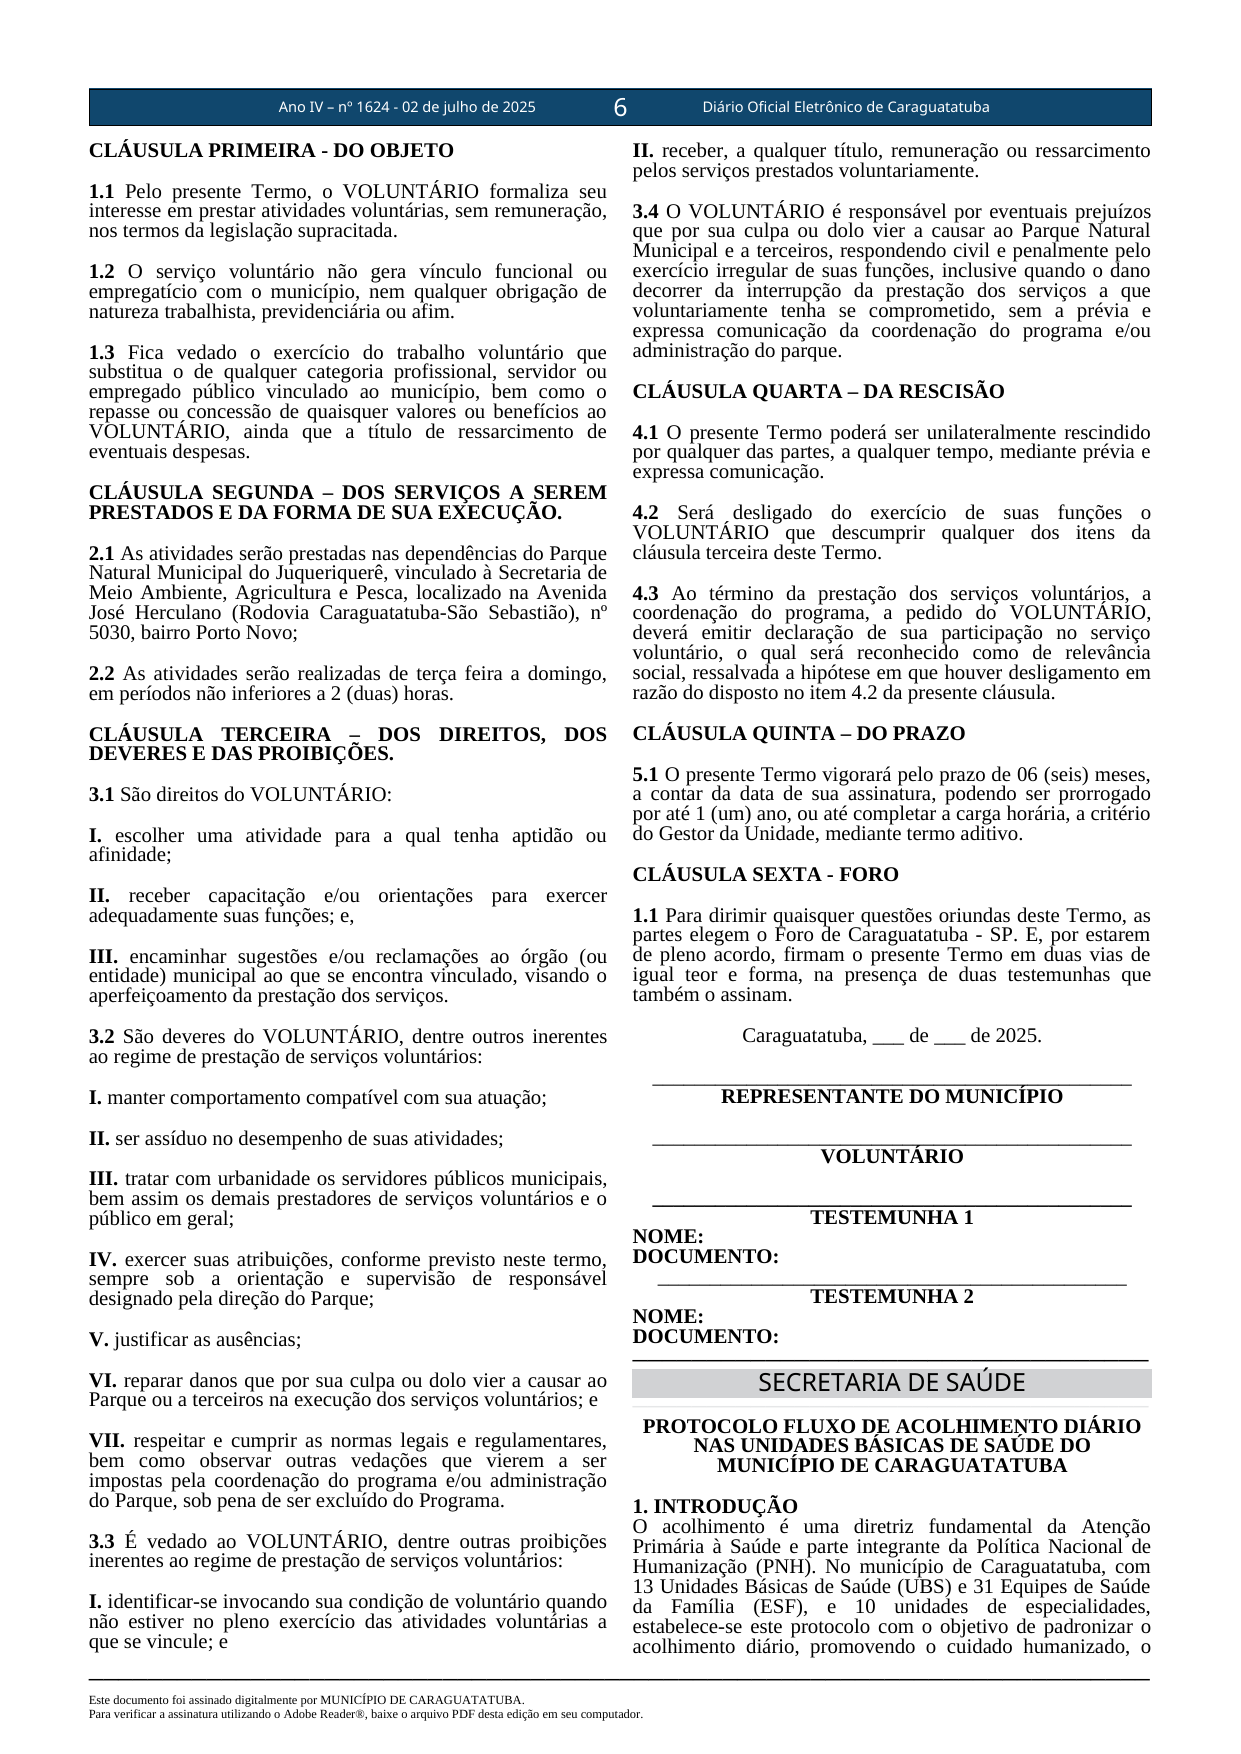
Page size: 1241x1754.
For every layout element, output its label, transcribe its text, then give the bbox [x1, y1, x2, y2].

text REPRESENTANTE DO MUNICÍPIO [632, 1087, 1152, 1107]
text ─────────────────────────────────── [632, 1398, 1152, 1417]
text III. tratar com urbanidade os servidores públicos municipais, bem assim os demais prestadores de serviços voluntários e o público em geral; [88, 1169, 608, 1229]
text 1.2 O serviço voluntário não gera vínculo funcional ou empregatício com o município, nem qualquer obrigação de natureza trabalhista, previdenciária ou afim. [88, 263, 608, 323]
text NOME: [632, 1228, 1152, 1248]
text IV. exercer suas atribuições, conforme previsto neste termo, sempre sob a orientação e supervisão de responsável designado pela direção do Parque; [88, 1250, 608, 1310]
text SECRETARIA DE SAÚDE [632, 1369, 1152, 1398]
text 5.1 O presente Termo vigorará pelo prazo de 06 (seis) meses, a contar da data de sua assinatura, podendo ser prorrogado por até 1 (um) ano, ou até completar a carga horária, a critério do Gestor da Unidade, mediante termo aditivo. [632, 765, 1152, 845]
text CLÁUSULA QUINTA – DO PRAZO [632, 725, 1152, 745]
text 2.1 As atividades serão prestadas nas dependências do Parque Natural Municipal do Juqueriquerê, vinculado à Secretaria de Meio Ambiente, Agricultura e Pesca, localizado na Avenida José Herculano (Rodovia Caraguatatuba-São Sebastião), nº 5030, bairro Porto Novo; [88, 544, 608, 644]
text PROTOCOLO FLUXO DE ACOLHIMENTO DIÁRIO NAS UNIDADES BÁSICAS DE SAÚDE DO MUNICÍPIO DE CARAGUATATUBA [632, 1417, 1152, 1477]
text 4.1 O presente Termo poderá ser unilateralmente rescindido por qualquer das partes, a qualquer tempo, mediante prévia e expressa comunicação. [632, 423, 1152, 483]
text 3.1 São direitos do VOLUNTÁRIO: [88, 786, 608, 806]
text I. escolher uma atividade para a qual tenha aptidão ou afinidade; [88, 826, 608, 866]
text Caraguatatuba, ___ de ___ de 2025. [632, 1027, 1152, 1047]
text TESTEMUNHA 2 [632, 1288, 1152, 1308]
text CLÁUSULA SEXTA - FORO [632, 866, 1152, 886]
text VII. respeitar e cumprir as normas legais e regulamentares, bem como observar outras vedações que vierem a ser impostas pela coordenação do programa e/ou administração do Parque, sob pena de ser excluído do Programa. [88, 1432, 608, 1512]
text 4.2 Será desligado do exercício de suas funções o VOLUNTÁRIO que descumprir qualquer dos itens da cláusula terceira deste Termo. [632, 504, 1152, 564]
text II. receber, a qualquer título, remuneração ou ressarcimento pelos serviços prestados voluntariamente. [632, 142, 1152, 182]
text 1. INTRODUÇÃO [632, 1498, 1152, 1518]
text I. manter comportamento compatível com sua atuação; [88, 1088, 608, 1108]
text CLÁUSULA SEGUNDA – DOS SERVIÇOS A SEREM PRESTADOS E DA FORMA DE SUA EXECUÇÃO. [88, 484, 608, 524]
text III. encaminhar sugestões e/ou reclamações ao órgão (ou entidade) municipal ao que se encontra vinculado, visando o aperfeiçoamento da prestação dos serviços. [88, 947, 608, 1007]
text ______________________________________________ [632, 1188, 1152, 1208]
text 3.2 São deveres do VOLUNTÁRIO, dentre outros inerentes ao regime de prestação de serviços voluntários: [88, 1028, 608, 1068]
text CLÁUSULA PRIMEIRA - DO OBJETO [88, 142, 608, 162]
text 1.3 Fica vedado o exercício do trabalho voluntário que substitua o de qualquer categoria profissional, servidor ou empregado público vinculado ao município, bem como o repasse ou concessão de quaisquer valores ou benefícios ao VOLUNTÁRIO, ainda que a título de ressarcimento de eventuais despesas. [88, 343, 608, 463]
text II. ser assíduo no desempenho de suas atividades; [88, 1129, 608, 1149]
text VOLUNTÁRIO [632, 1148, 1152, 1168]
text _____________________________________________ [632, 1268, 1152, 1288]
text ─────────────────────────────────── [632, 1347, 1152, 1369]
text V. justificar as ausências; [88, 1331, 608, 1351]
text DOCUMENTO: [632, 1248, 1152, 1268]
text VI. reparar danos que por sua culpa ou dolo vier a causar ao Parque ou a terceiros na execução dos serviços voluntários; e [88, 1371, 608, 1411]
text NOME: [632, 1308, 1152, 1328]
text 1.1 Para dirimir quaisquer questões oriundas deste Termo, as partes elegem o Foro de Caraguatatuba - SP. E, por estarem de pleno acordo, firmam o presente Termo em duas vias de igual teor e forma, na presença de duas testemunhas que também o assinam. [632, 906, 1152, 1006]
text II. receber capacitação e/ou orientações para exercer adequadamente suas funções; e, [88, 887, 608, 927]
text 2.2 As atividades serão realizadas de terça feira a domingo, em períodos não inferiores a 2 (duas) horas. [88, 665, 608, 705]
text TESTEMUNHA 1 [632, 1208, 1152, 1228]
text CLÁUSULA QUARTA – DA RESCISÃO [632, 383, 1152, 403]
text 3.4 O VOLUNTÁRIO é responsável por eventuais prejuízos que por sua culpa ou dolo vier a causar ao Parque Natural Municipal e a terceiros, respondendo civil e penalmente pelo exercício irregular de suas funções, inclusive quando o dano decorrer da interrupção da prestação dos serviços a que voluntariamente tenha se comprometido, sem a prévia e expressa comunicação da coordenação do programa e/ou administração do parque. [632, 202, 1152, 362]
text O acolhimento é uma diretriz fundamental da Atenção Primária à Saúde e parte integrante da Política Nacional de Humanização (PNH). No município de Caraguatatuba, com 13 Unidades Básicas de Saúde (UBS) e 31 Equipes de Saúde da Família (ESF), e 10 unidades de especialidades, estabelece-se este protocolo com o objetivo de padronizar o acolhimento diário, promovendo o cuidado humanizado, o [632, 1518, 1152, 1658]
text I. identificar-se invocando sua condição de voluntário quando não estiver no pleno exercício das atividades voluntárias a que se vincule; e [88, 1593, 608, 1653]
text DOCUMENTO: [632, 1328, 1152, 1347]
text CLÁUSULA TERCEIRA – DOS DIREITOS, DOS DEVERES E DAS PROIBIÇÕES. [88, 725, 608, 765]
text ______________________________________________ [632, 1128, 1152, 1148]
text 3.3 É vedado ao VOLUNTÁRIO, dentre outras proibições inerentes ao regime de prestação de serviços voluntários: [88, 1532, 608, 1572]
text 4.3 Ao término da prestação dos serviços voluntários, a coordenação do programa, a pedido do VOLUNTÁRIO, deverá emitir declaração de sua participação no serviço voluntário, o qual será reconhecido como de relevância social, ressalvada a hipótese em que houver desligamento em razão do disposto no item 4.2 da presente cláusula. [632, 584, 1152, 704]
text ______________________________________________ [632, 1067, 1152, 1087]
text 1.1 Pelo presente Termo, o VOLUNTÁRIO formaliza seu interesse em prestar atividades voluntárias, sem remuneração, nos termos da legislação supracitada. [88, 182, 608, 242]
